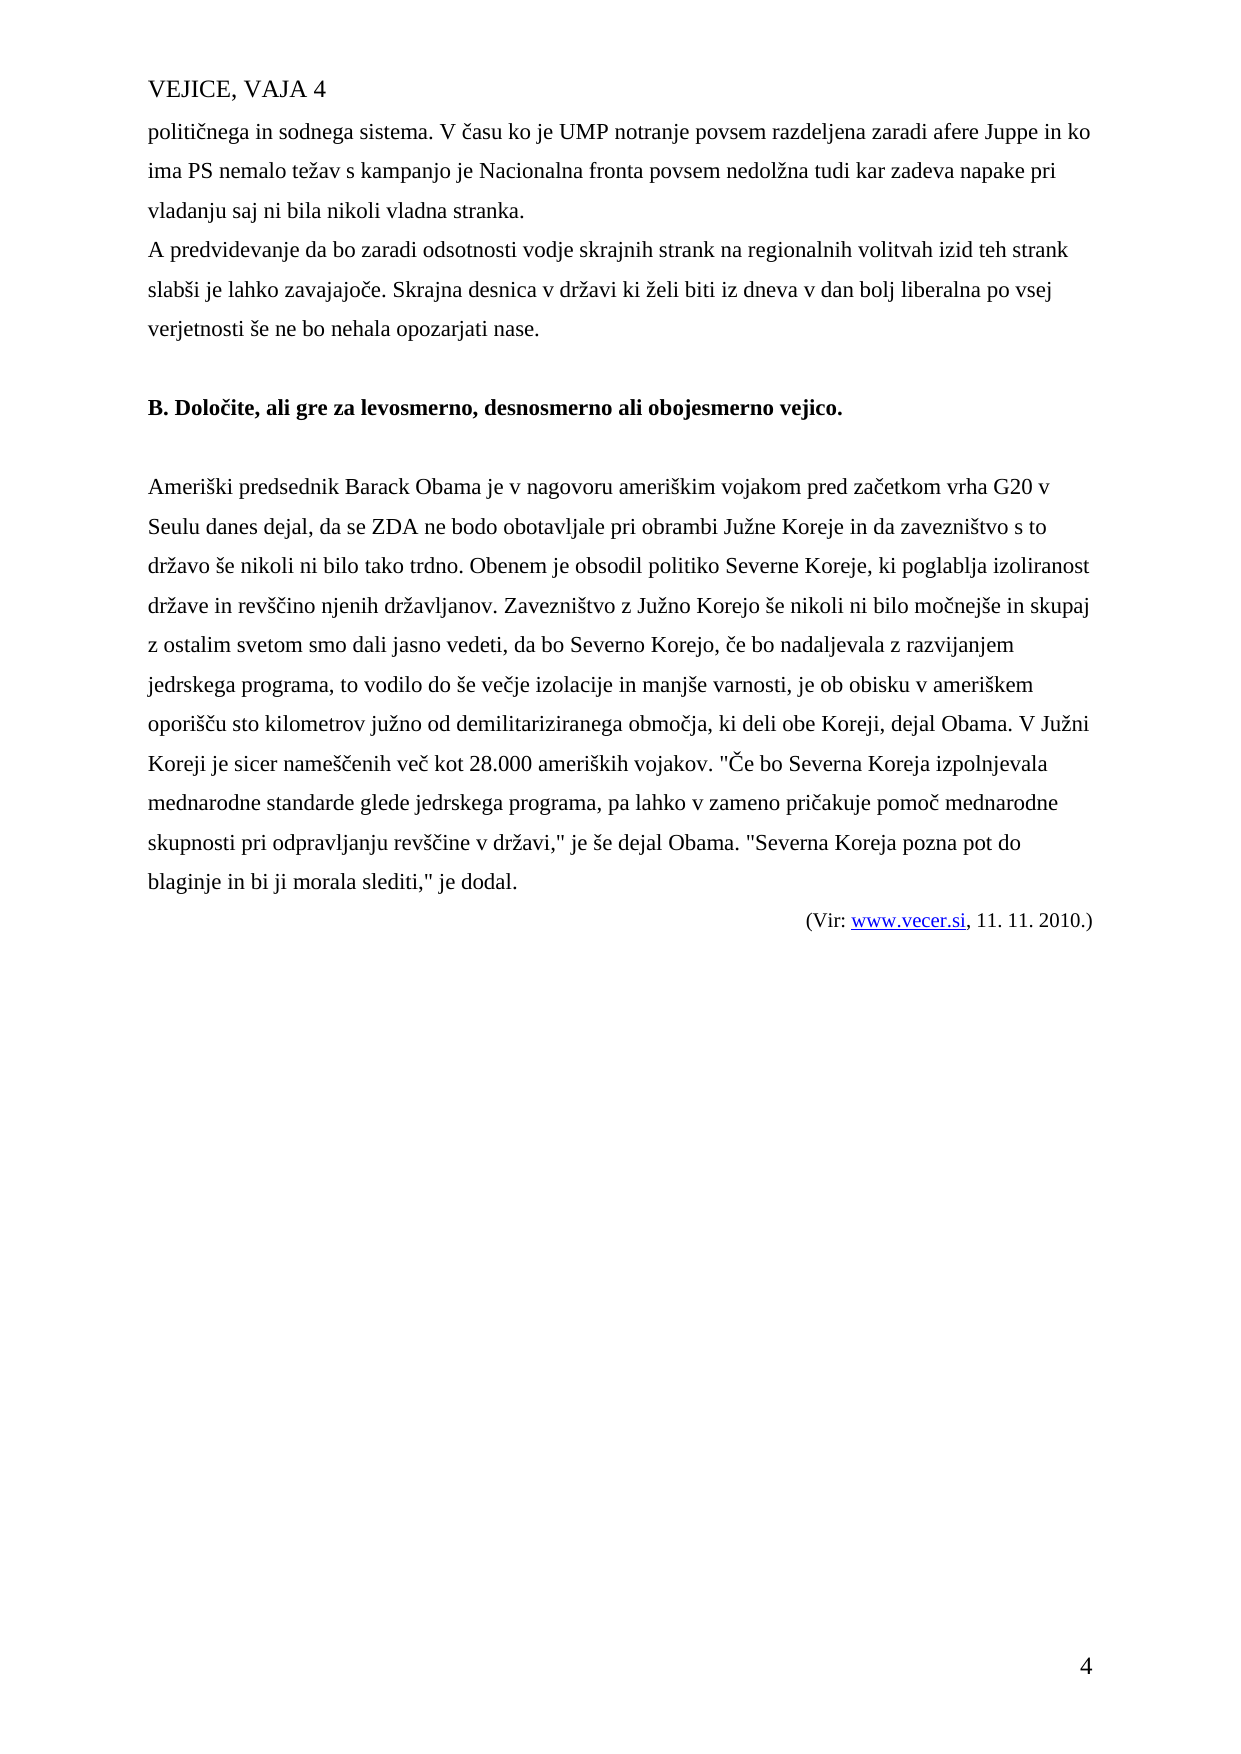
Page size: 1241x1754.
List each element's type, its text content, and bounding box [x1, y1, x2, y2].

text B. Določite, ali gre za levosmerno, desnosmerno ali obojesmerno vejico. [148, 394, 1092, 421]
text A predvidevanje da bo zaradi odsotnosti vodje skrajnih strank na regionalnih volitvah izid teh strank slabši je lahko zavajajoče. Skrajna desnica v državi ki želi biti iz dneva v dan bolj liberalna po vsej verjetnosti še ne bo nehala opozarjati nase. [148, 237, 1092, 342]
text (Vir: www.vecer.si, 11. 11. 2010.) [148, 908, 1092, 932]
text političnega in sodnega sistema. V času ko je UMP notranje povsem razdeljena zaradi afere Juppe in ko ima PS nemalo težav s kampanjo je Nacionalna fronta povsem nedolžna tudi kar zadeva napake pri vladanju saj ni bila nikoli vladna stranka. [148, 118, 1092, 223]
text Ameriški predsednik Barack Obama je v nagovoru ameriškim vojakom pred začetkom vrha G20 v Seulu danes dejal, da se ZDA ne bodo obotavljale pri obrambi Južne Koreje in da zavezništvo s to državo še nikoli ni bilo tako trdno. Obenem je obsodil politiko Severne Koreje, ki poglablja izoliranost države in revščino njenih državljanov. Zavezništvo z Južno Korejo še nikoli ni bilo močnejše in skupaj z ostalim svetom smo dali jasno vedeti, da bo Severno Korejo, če bo nadaljevala z razvijanjem jedrskega programa, to vodilo do še večje izolacije in manjše varnosti, je ob obisku v ameriškem oporišču sto kilometrov južno od demilitariziranega območja, ki deli obe Koreji, dejal Obama. V Južni Koreji je sicer nameščenih več kot 28.000 ameriških vojakov. "Če bo Severna Koreja izpolnjevala mednarodne standarde glede jedrskega programa, pa lahko v zameno pričakuje pomoč mednarodne skupnosti pri odpravljanju revščine v državi," je še dejal Obama. "Severna Koreja pozna pot do blaginje in bi ji morala slediti," je dodal. [148, 473, 1092, 894]
